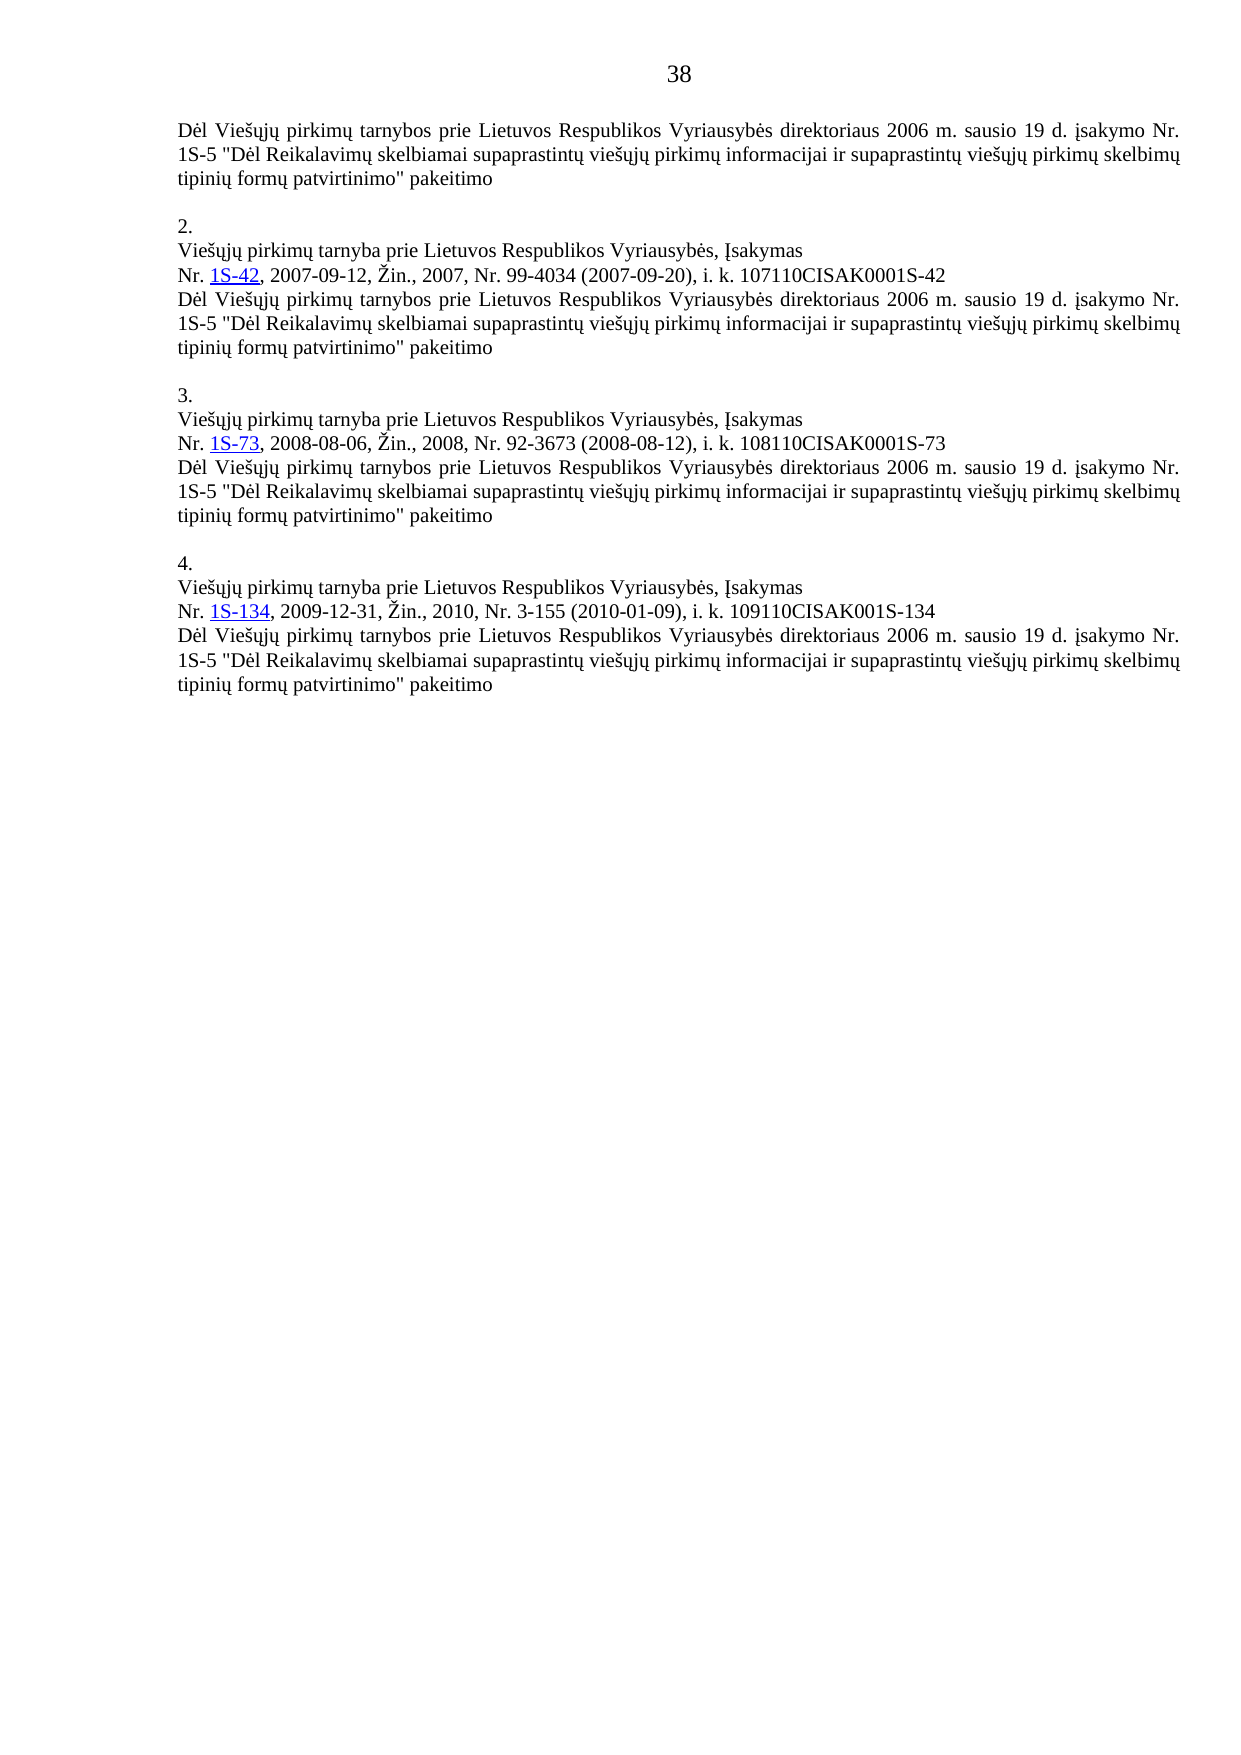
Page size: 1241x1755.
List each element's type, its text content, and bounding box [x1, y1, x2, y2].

text Dėl Viešųjų pirkimų tarnybos prie Lietuvos Respublikos Vyriausybės direktoriaus 2006 m. sausio 19 d. įsakymo Nr. 1S-5 "Dėl Reikalavimų skelbiamai supaprastintų viešųjų pirkimų informacijai ir supaprastintų viešųjų pirkimų skelbimų tipinių formų patvirtinimo" pakeitimo [177, 455, 1181, 527]
text 4. [177, 551, 1181, 575]
text Dėl Viešųjų pirkimų tarnybos prie Lietuvos Respublikos Vyriausybės direktoriaus 2006 m. sausio 19 d. įsakymo Nr. 1S-5 "Dėl Reikalavimų skelbiamai supaprastintų viešųjų pirkimų informacijai ir supaprastintų viešųjų pirkimų skelbimų tipinių formų patvirtinimo" pakeitimo [177, 287, 1181, 359]
text Nr. 1S-42, 2007-09-12, Žin., 2007, Nr. 99-4034 (2007-09-20), i. k. 107110CISAK0001S-42 [177, 262, 1181, 287]
text Viešųjų pirkimų tarnyba prie Lietuvos Respublikos Vyriausybės, Įsakymas [177, 407, 1181, 431]
text Dėl Viešųjų pirkimų tarnybos prie Lietuvos Respublikos Vyriausybės direktoriaus 2006 m. sausio 19 d. įsakymo Nr. 1S-5 "Dėl Reikalavimų skelbiamai supaprastintų viešųjų pirkimų informacijai ir supaprastintų viešųjų pirkimų skelbimų tipinių formų patvirtinimo" pakeitimo [177, 623, 1181, 696]
text Viešųjų pirkimų tarnyba prie Lietuvos Respublikos Vyriausybės, Įsakymas [177, 238, 1181, 262]
text 3. [177, 383, 1181, 407]
text Dėl Viešųjų pirkimų tarnybos prie Lietuvos Respublikos Vyriausybės direktoriaus 2006 m. sausio 19 d. įsakymo Nr. 1S-5 "Dėl Reikalavimų skelbiamai supaprastintų viešųjų pirkimų informacijai ir supaprastintų viešųjų pirkimų skelbimų tipinių formų patvirtinimo" pakeitimo [177, 118, 1181, 190]
text Viešųjų pirkimų tarnyba prie Lietuvos Respublikos Vyriausybės, Įsakymas [177, 575, 1181, 599]
text 2. [177, 214, 1181, 238]
text Nr. 1S-134, 2009-12-31, Žin., 2010, Nr. 3-155 (2010-01-09), i. k. 109110CISAK001S-134 [177, 599, 1181, 623]
text Nr. 1S-73, 2008-08-06, Žin., 2008, Nr. 92-3673 (2008-08-12), i. k. 108110CISAK0001S-73 [177, 431, 1181, 455]
